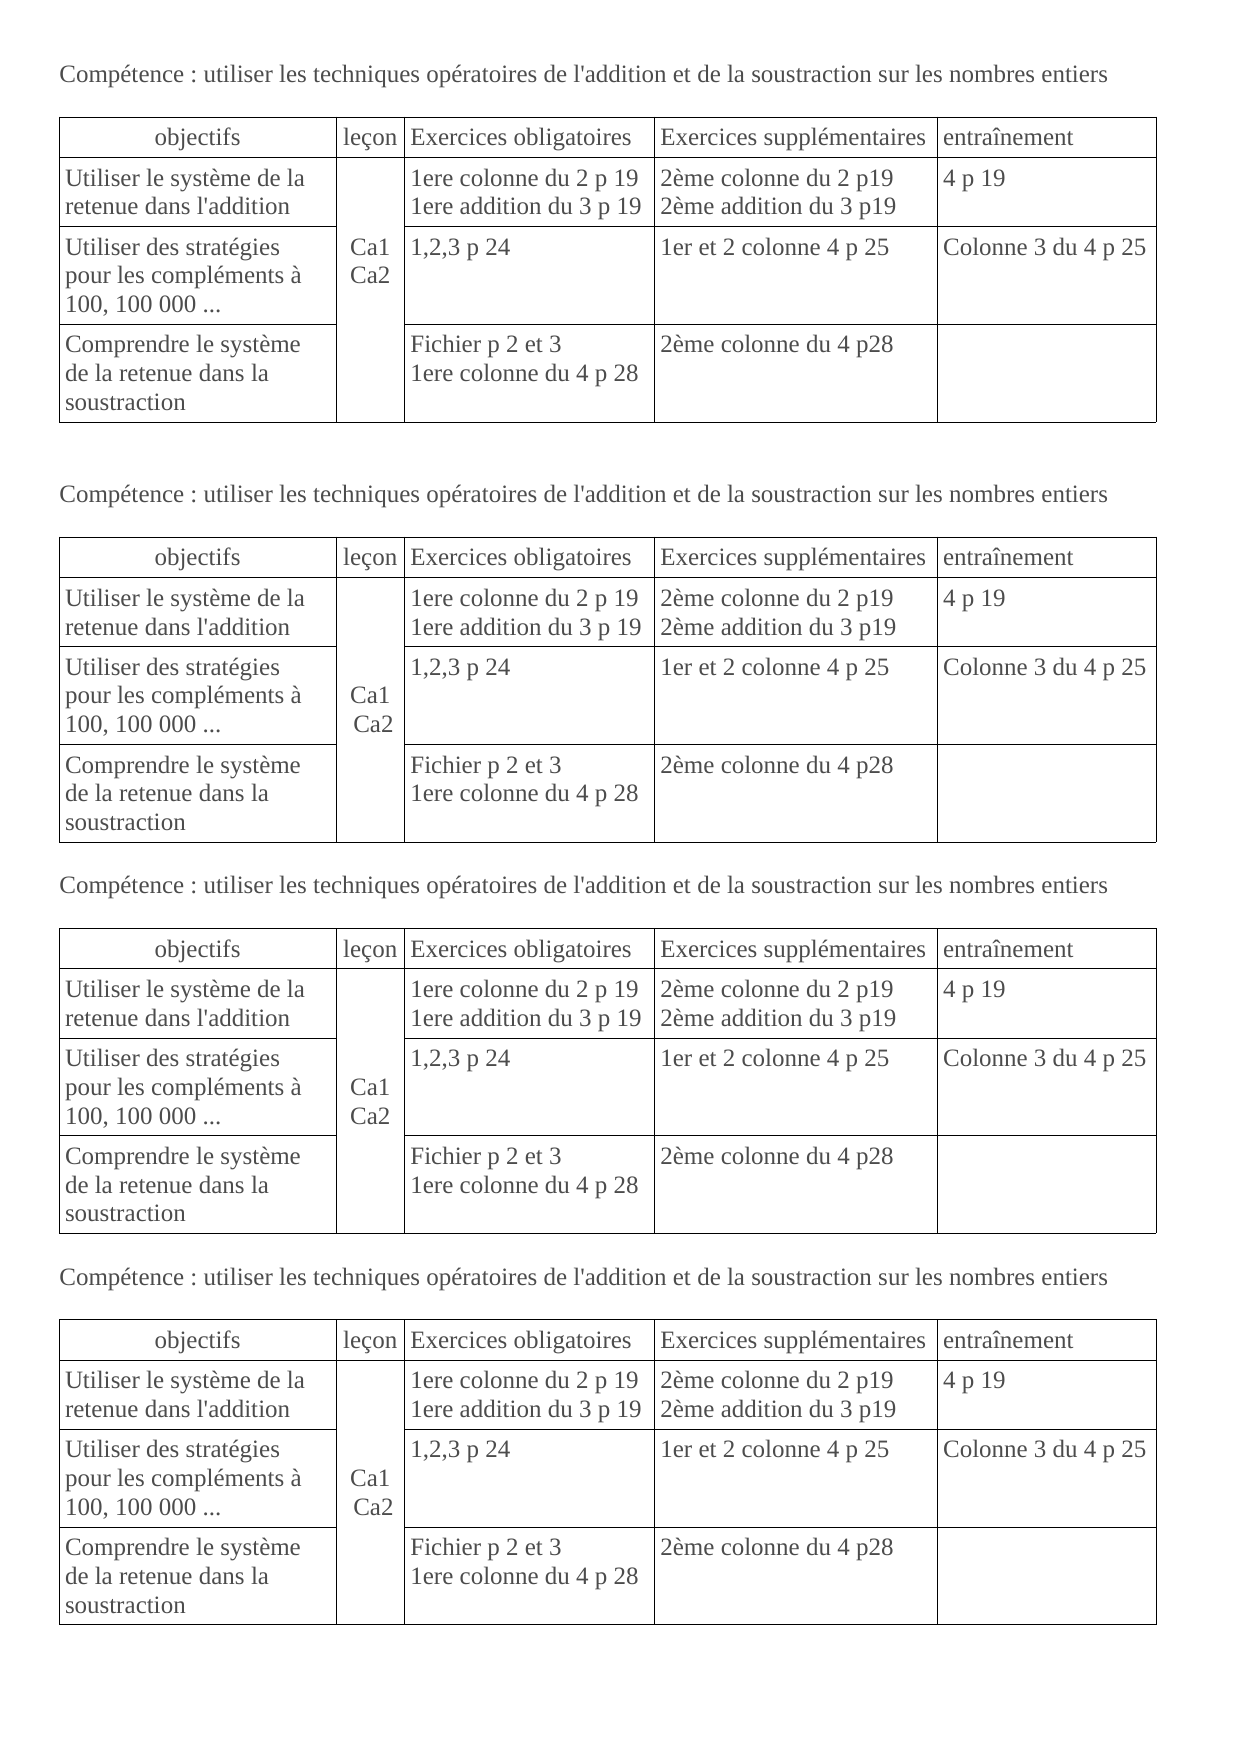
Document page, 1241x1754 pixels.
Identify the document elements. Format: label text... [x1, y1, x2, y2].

table_cell Utiliser des stratégies pour les compléments à 100, 100 000 ... [60, 647, 336, 744]
table_header Exercices supplémentaires [655, 929, 937, 968]
table_cell Comprendre le système de la retenue dans la soustraction [60, 325, 336, 422]
table_header Exercices supplémentaires [655, 1320, 937, 1360]
table_cell 1er et 2 colonne 4 p 25 [655, 227, 937, 324]
table_header Exercices obligatoires [405, 118, 654, 157]
table_cell 1,2,3 p 24 [405, 1430, 654, 1527]
table_cell Utiliser le système de la retenue dans l'addition [60, 969, 336, 1037]
table_cell 1ere colonne du 2 p 19 1ere addition du 3 p 19 [405, 578, 654, 646]
table_cell Comprendre le système de la retenue dans la soustraction [60, 1528, 336, 1624]
table_header entraînement [938, 538, 1156, 577]
table_cell Utiliser des stratégies pour les compléments à 100, 100 000 ... [60, 1430, 336, 1527]
table_header leçon [337, 1320, 404, 1360]
table_cell 1er et 2 colonne 4 p 25 [655, 1039, 937, 1135]
table_header objectifs [60, 118, 336, 157]
table_cell 2ème colonne du 2 p19 2ème addition du 3 p19 [655, 1361, 937, 1429]
table_cell 1ere colonne du 2 p 19 1ere addition du 3 p 19 [405, 158, 654, 226]
table_cell 2ème colonne du 2 p19 2ème addition du 3 p19 [655, 158, 937, 226]
text Compétence : utiliser les techniques opératoires de l'addition et de la soustraction sur les nombres entiers [59, 1262, 1181, 1291]
table_cell 2ème colonne du 2 p19 2ème addition du 3 p19 [655, 578, 937, 646]
table_cell 2ème colonne du 4 p28 [655, 1528, 937, 1624]
table_cell Utiliser le système de la retenue dans l'addition [60, 1361, 336, 1429]
table_header leçon [337, 118, 404, 157]
table_cell 4 p 19 [938, 158, 1156, 226]
table_cell 2ème colonne du 2 p19 2ème addition du 3 p19 [655, 969, 937, 1037]
table_cell 4 p 19 [938, 969, 1156, 1037]
table_cell 1ere colonne du 2 p 19 1ere addition du 3 p 19 [405, 1361, 654, 1429]
table_cell 1,2,3 p 24 [405, 647, 654, 744]
table_header objectifs [60, 1320, 336, 1360]
table_cell 4 p 19 [938, 578, 1156, 646]
text Compétence : utiliser les techniques opératoires de l'addition et de la soustraction sur les nombres entiers [59, 59, 1181, 88]
table_cell Ca1 Ca2 [337, 578, 404, 842]
table_cell 1ere colonne du 2 p 19 1ere addition du 3 p 19 [405, 969, 654, 1037]
text Compétence : utiliser les techniques opératoires de l'addition et de la soustraction sur les nombres entiers [59, 479, 1181, 508]
table_cell Ca1 Ca2 [337, 969, 404, 1233]
table_cell Utiliser le système de la retenue dans l'addition [60, 158, 336, 226]
table_header objectifs [60, 538, 336, 577]
table_cell Utiliser le système de la retenue dans l'addition [60, 578, 336, 646]
table_cell [938, 1136, 1156, 1233]
table_header leçon [337, 538, 404, 577]
table_cell [938, 745, 1156, 842]
table_cell Fichier p 2 et 3 1ere colonne du 4 p 28 [405, 325, 654, 422]
table_cell [938, 1528, 1156, 1624]
table_cell 1,2,3 p 24 [405, 227, 654, 324]
table_cell Colonne 3 du 4 p 25 [938, 1039, 1156, 1135]
table_cell Comprendre le système de la retenue dans la soustraction [60, 1136, 336, 1233]
table_header Exercices obligatoires [405, 538, 654, 577]
table_cell Ca1 Ca2 [337, 1361, 404, 1624]
table_header objectifs [60, 929, 336, 968]
table_cell Fichier p 2 et 3 1ere colonne du 4 p 28 [405, 1136, 654, 1233]
table_cell 1er et 2 colonne 4 p 25 [655, 1430, 937, 1527]
table_cell [938, 325, 1156, 422]
table_cell 2ème colonne du 4 p28 [655, 745, 937, 842]
table_cell Colonne 3 du 4 p 25 [938, 227, 1156, 324]
text Compétence : utiliser les techniques opératoires de l'addition et de la soustraction sur les nombres entiers [59, 871, 1181, 899]
table_cell Utiliser des stratégies pour les compléments à 100, 100 000 ... [60, 1039, 336, 1135]
table_cell 2ème colonne du 4 p28 [655, 1136, 937, 1233]
table_cell Colonne 3 du 4 p 25 [938, 647, 1156, 744]
table_cell Fichier p 2 et 3 1ere colonne du 4 p 28 [405, 745, 654, 842]
table_header Exercices supplémentaires [655, 118, 937, 157]
table_header entraînement [938, 118, 1156, 157]
table_header Exercices supplémentaires [655, 538, 937, 577]
table_header Exercices obligatoires [405, 1320, 654, 1360]
table_cell Ca1 Ca2 [337, 158, 404, 422]
table_header leçon [337, 929, 404, 968]
table_cell Comprendre le système de la retenue dans la soustraction [60, 745, 336, 842]
table_cell 1er et 2 colonne 4 p 25 [655, 647, 937, 744]
table_cell 1,2,3 p 24 [405, 1039, 654, 1135]
table_header entraînement [938, 1320, 1156, 1360]
table_cell Utiliser des stratégies pour les compléments à 100, 100 000 ... [60, 227, 336, 324]
table_cell 4 p 19 [938, 1361, 1156, 1429]
table_cell Fichier p 2 et 3 1ere colonne du 4 p 28 [405, 1528, 654, 1624]
table_cell Colonne 3 du 4 p 25 [938, 1430, 1156, 1527]
table_header entraînement [938, 929, 1156, 968]
table_header Exercices obligatoires [405, 929, 654, 968]
table_cell 2ème colonne du 4 p28 [655, 325, 937, 422]
